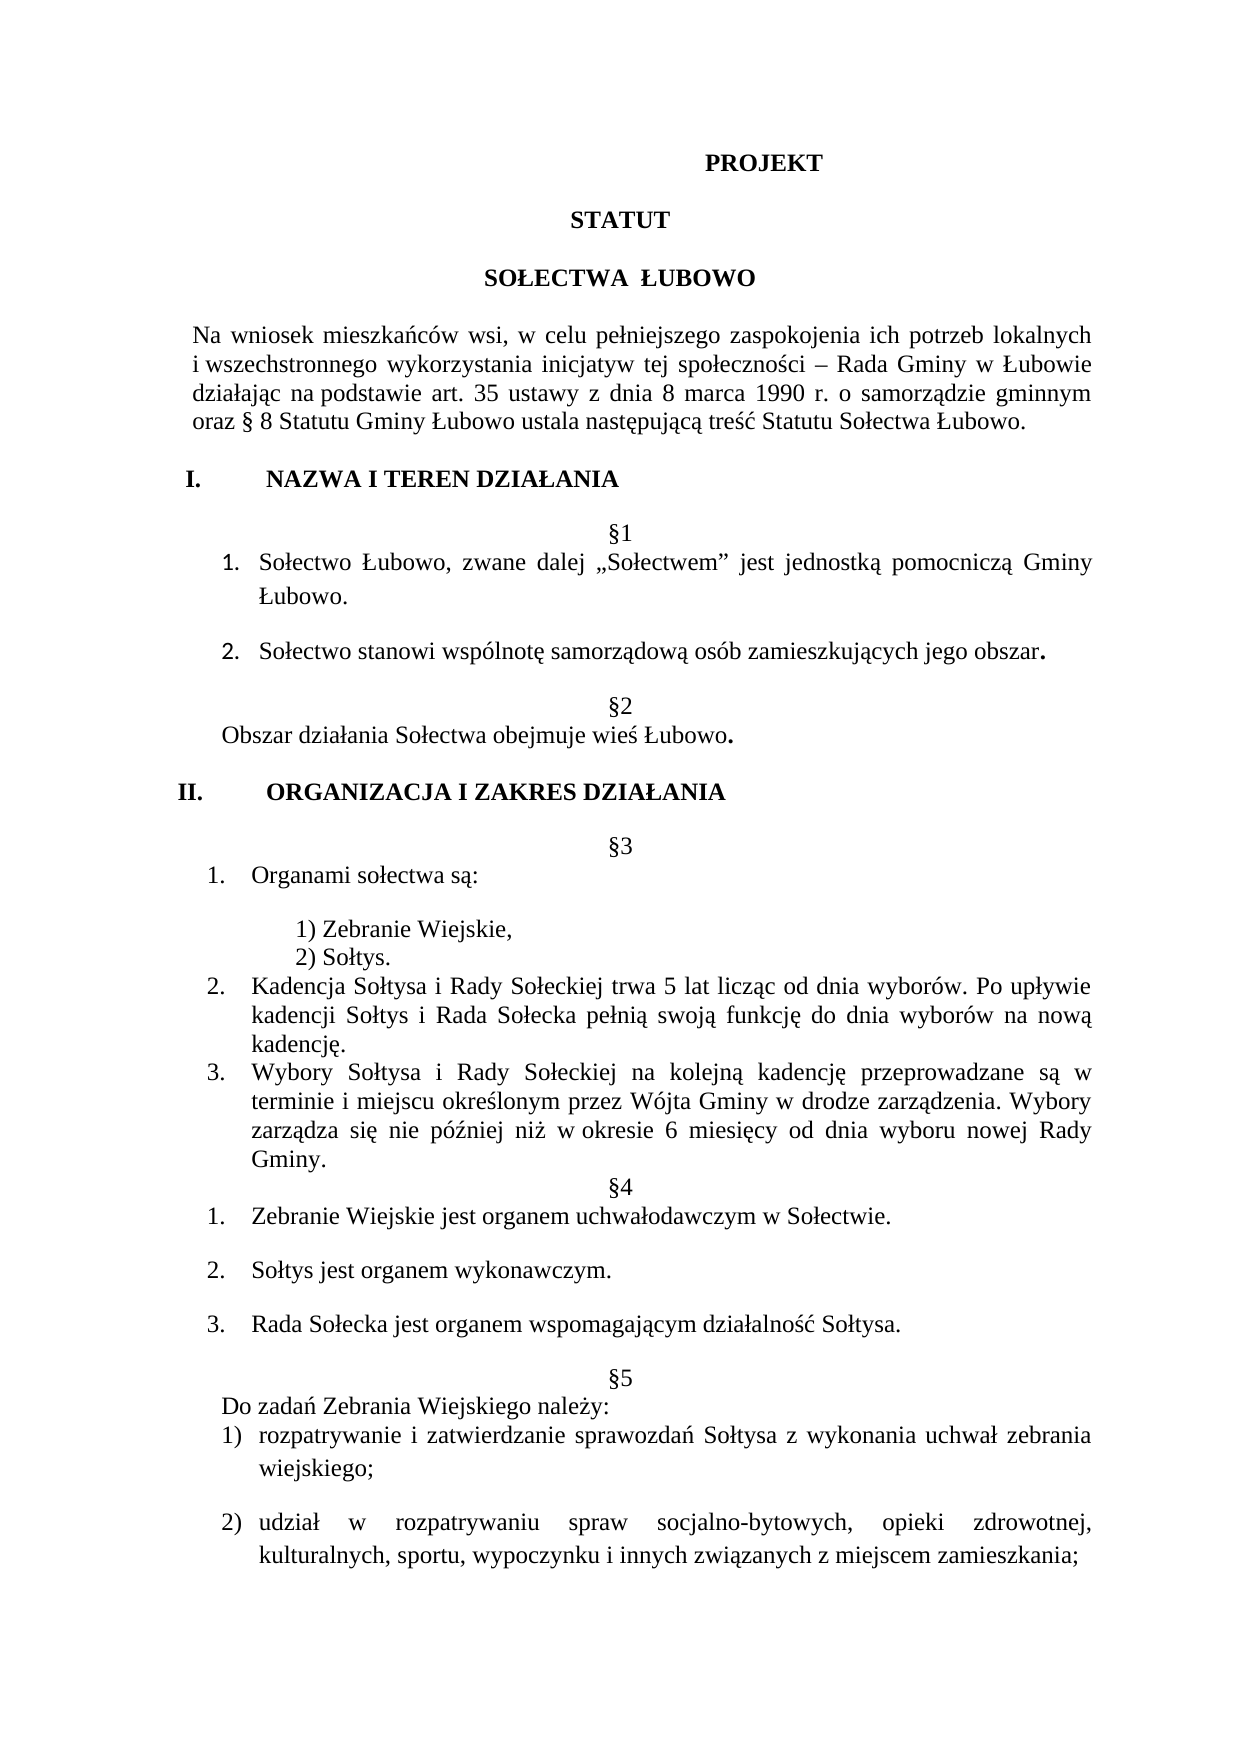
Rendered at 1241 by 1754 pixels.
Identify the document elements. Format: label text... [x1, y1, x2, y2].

list Rada Sołecka jest organem wspomagającym działalność Sołtysa. [207, 1309, 1093, 1338]
list ORGANIZACJA I ZAKRES DZIAŁANIA [177, 777, 1093, 806]
list Sołtys jest organem wykonawczym. [207, 1255, 1093, 1284]
list NAZWA I TEREN DZIAŁANIA [185, 464, 1093, 493]
list Sołectwo stanowi wspólnotę samorządową osób zamieszkujących jego obszar. [221, 635, 1093, 666]
list 2) Sołtys. [295, 942, 1093, 971]
list 1) Zebranie Wiejskie, [295, 914, 1093, 942]
list Organami sołectwa są: [207, 860, 1093, 888]
text §1 [148, 518, 1093, 546]
text PROJEKT [148, 148, 1093, 176]
text 3. Wybory Sołtysa i Rady Sołeckiej na kolejną kadencję przeprowadzane są w terminie i miejscu określonym przez Wójta Gminy w drodze zarządzenia. Wybory zarządza się nie później niż w okresie 6 miesięcy od dnia wyboru nowej Rady Gminy. [207, 1057, 1093, 1172]
list Sołectwo Łubowo, zwane dalej „Sołectwem” jest jednostką pomocniczą Gminy Łubowo. [221, 546, 1093, 610]
text §3 [148, 831, 1093, 860]
list Zebranie Wiejskie jest organem uchwałodawczym w Sołectwie. [207, 1201, 1093, 1230]
list rozpatrywanie i zatwierdzanie sprawozdań Sołtysa z wykonania uchwał zebrania wiejskiego; [221, 1420, 1093, 1482]
list udział w rozpatrywaniu spraw socjalno-bytowych, opieki zdrowotnej, kulturalnych, sportu, wypoczynku i innych związanych z miejscem zamieszkania; [221, 1507, 1093, 1569]
text 2. Kadencja Sołtysa i Rady Sołeckiej trwa 5 lat licząc od dnia wyborów. Po upływie kadencji Sołtys i Rada Sołecka pełnią swoją funkcję do dnia wyborów na nową kadencję. [207, 971, 1093, 1057]
text Na wniosek mieszkańców wsi, w celu pełniejszego zaspokojenia ich potrzeb lokalnych i wszechstronnego wykorzystania inicjatyw tej społeczności – Rada Gminy w Łubowie działając na podstawie art. 35 ustawy z dnia 8 marca 1990 r. o samorządzie gminnym oraz § 8 Statutu Gminy Łubowo ustala następującą treść Statutu Sołectwa Łubowo. [192, 320, 1093, 435]
text §2 [148, 691, 1093, 720]
text §4 [148, 1172, 1093, 1201]
text SOŁECTWA ŁUBOWO [148, 263, 1093, 291]
text STATUT [148, 205, 1093, 234]
text Obszar działania Sołectwa obejmuje wieś Łubowo. [221, 720, 1093, 748]
text Do zadań Zebrania Wiejskiego należy: [192, 1391, 1093, 1420]
text §5 [148, 1363, 1093, 1391]
